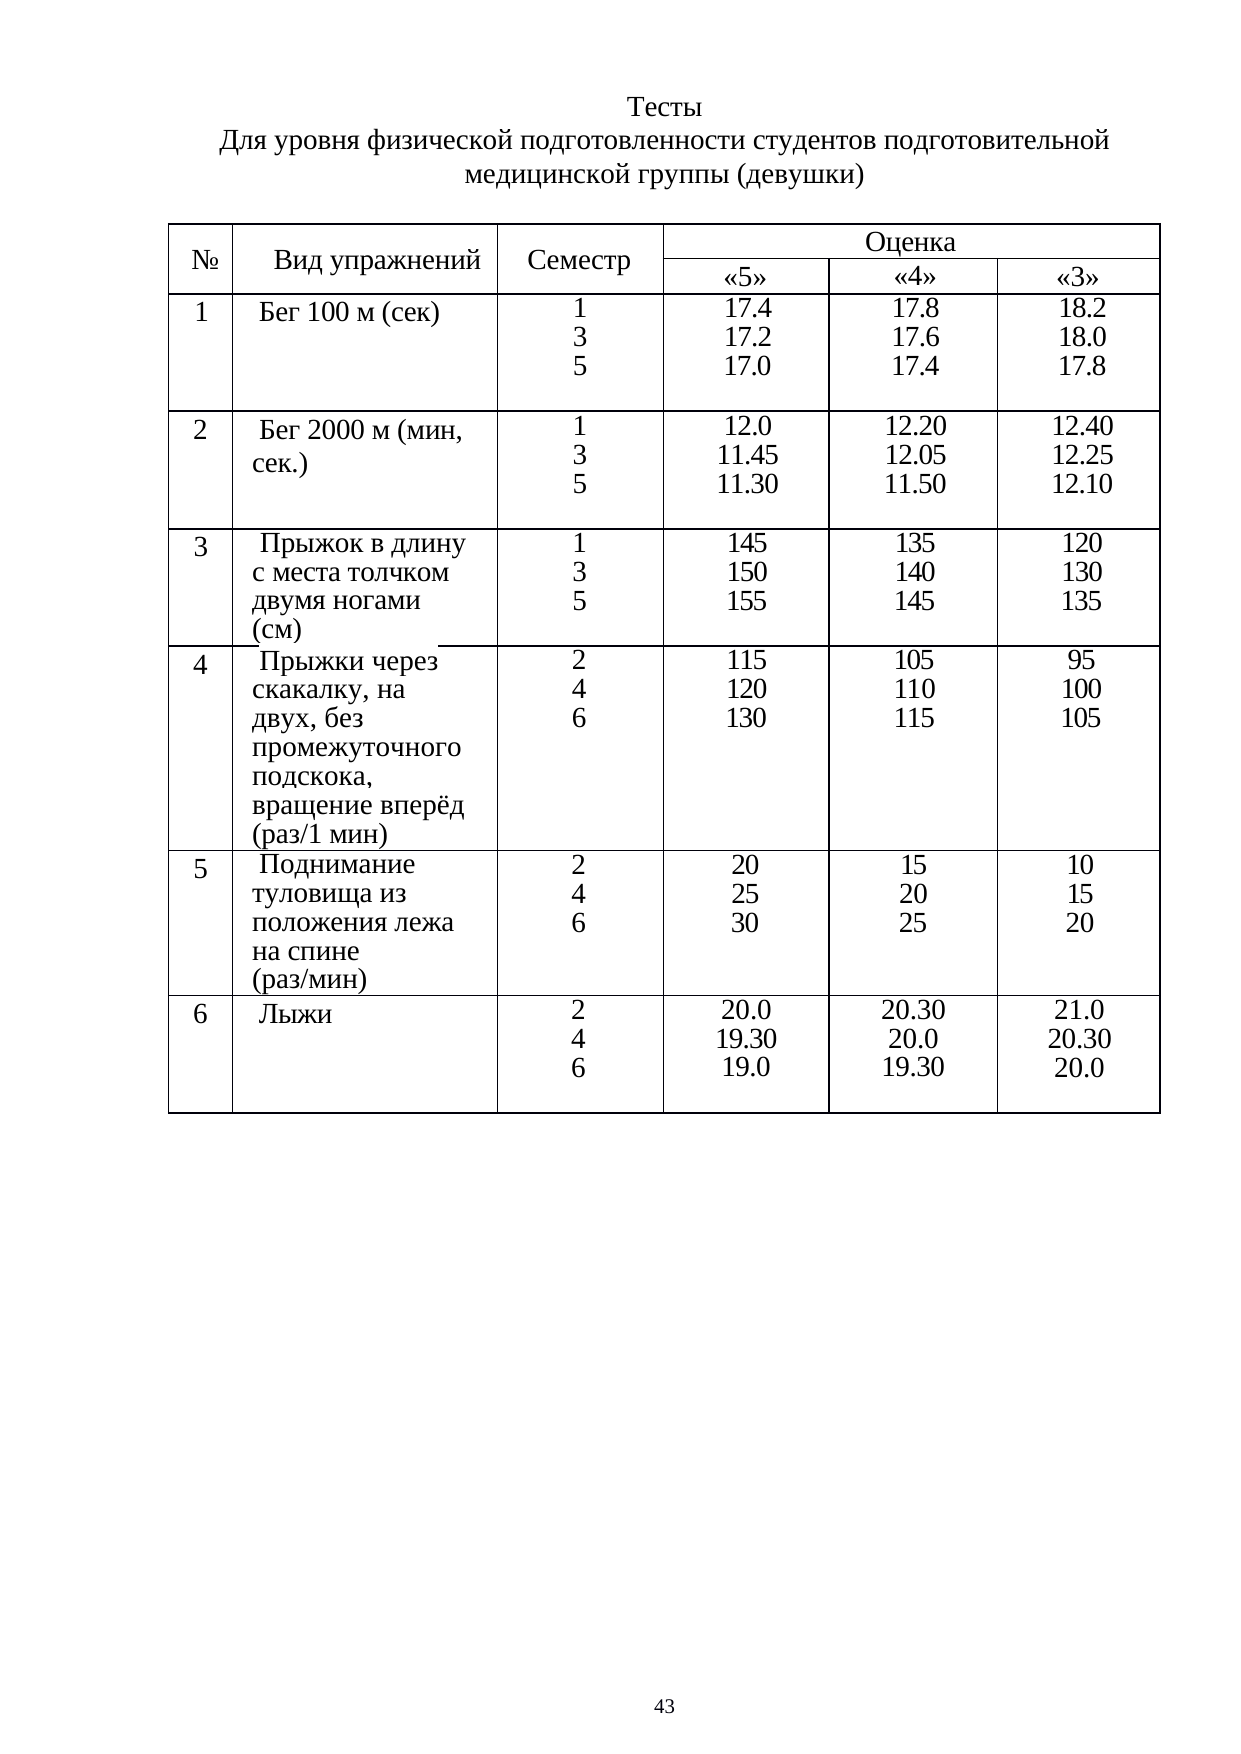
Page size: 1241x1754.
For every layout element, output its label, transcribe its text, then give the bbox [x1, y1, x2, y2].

table_cell 95 100 105 [998, 647, 1159, 849]
table_cell 145 150 155 [664, 530, 828, 645]
table_cell «4» [830, 259, 997, 293]
table_cell 20 25 30 [664, 851, 828, 995]
table_cell 135 140 145 [830, 530, 997, 645]
table_cell Бег 100 м (сек) [233, 295, 497, 410]
table_cell 2 [169, 412, 232, 528]
table_cell 10 15 20 [998, 851, 1159, 995]
table_cell 1 3 5 [498, 530, 558, 645]
table_cell 12.20 12.05 11.50 [830, 412, 997, 528]
table_cell 20.30 20.0 19.30 [830, 996, 997, 1112]
table_cell 5 [169, 851, 232, 995]
table_cell 21.0 20.30 20.0 [998, 996, 1159, 1112]
table_cell Прыжки через скакалку, на двух, без промежуточного подскока, вращение вперёд (раз/1 мин) [477, 647, 497, 849]
text Для уровня физической подготовленности студентов подготовительной [177, 122, 1152, 156]
table_cell 17.4 17.2 17.0 [664, 295, 828, 410]
table_cell 12.40 12.25 12.10 [998, 412, 1159, 528]
table_header Вид упражнений [233, 225, 497, 293]
table_cell 105 110 115 [830, 647, 997, 849]
table_cell 1 [169, 295, 232, 410]
table_cell 6 [169, 996, 232, 1112]
table_cell 115 120 130 [664, 647, 828, 849]
table_cell 120 130 135 [998, 530, 1159, 645]
text Тесты [177, 89, 1152, 122]
table_cell Прыжки через скакалку, на двух, без промежуточного подскока, вращение вперёд (раз/1 мин) [233, 647, 252, 849]
table_cell 1 3 5 [601, 295, 663, 410]
table_cell 2 4 6 [498, 647, 663, 849]
table_cell Лыжи [233, 996, 497, 1112]
table_cell Поднимание туловища из положения лежа на спине (раз/мин) [458, 851, 497, 995]
table_cell 3 [169, 530, 232, 645]
table_cell 1 3 5 [600, 530, 663, 645]
table_cell 2 4 6 [498, 996, 557, 1112]
table_cell 17.8 17.6 17.4 [830, 295, 997, 410]
table_cell 2 4 6 [599, 996, 663, 1112]
text медицинской группы (девушки) [177, 156, 1152, 189]
table_cell 1 3 5 [498, 412, 559, 528]
table_cell 15 20 25 [830, 851, 997, 995]
table_cell 20.0 19.30 19.0 [664, 996, 828, 1112]
table_cell 12.0 11.45 11.30 [664, 412, 828, 528]
table_cell 4 [169, 647, 232, 849]
table_cell Прыжок в длину с места толчком двумя ногами (см) [233, 530, 497, 645]
table_cell 18.2 18.0 17.8 [998, 295, 1159, 410]
table_cell Поднимание туловища из положения лежа на спине (раз/мин) [233, 851, 252, 995]
table_header № [169, 225, 232, 293]
table_cell 1 3 5 [498, 295, 559, 410]
table_header Семестр [498, 225, 663, 293]
table_cell 2 4 6 [498, 851, 663, 995]
table_cell Бег 2000 м (мин, сек.) [233, 412, 497, 528]
table_cell 1 3 5 [600, 412, 663, 528]
